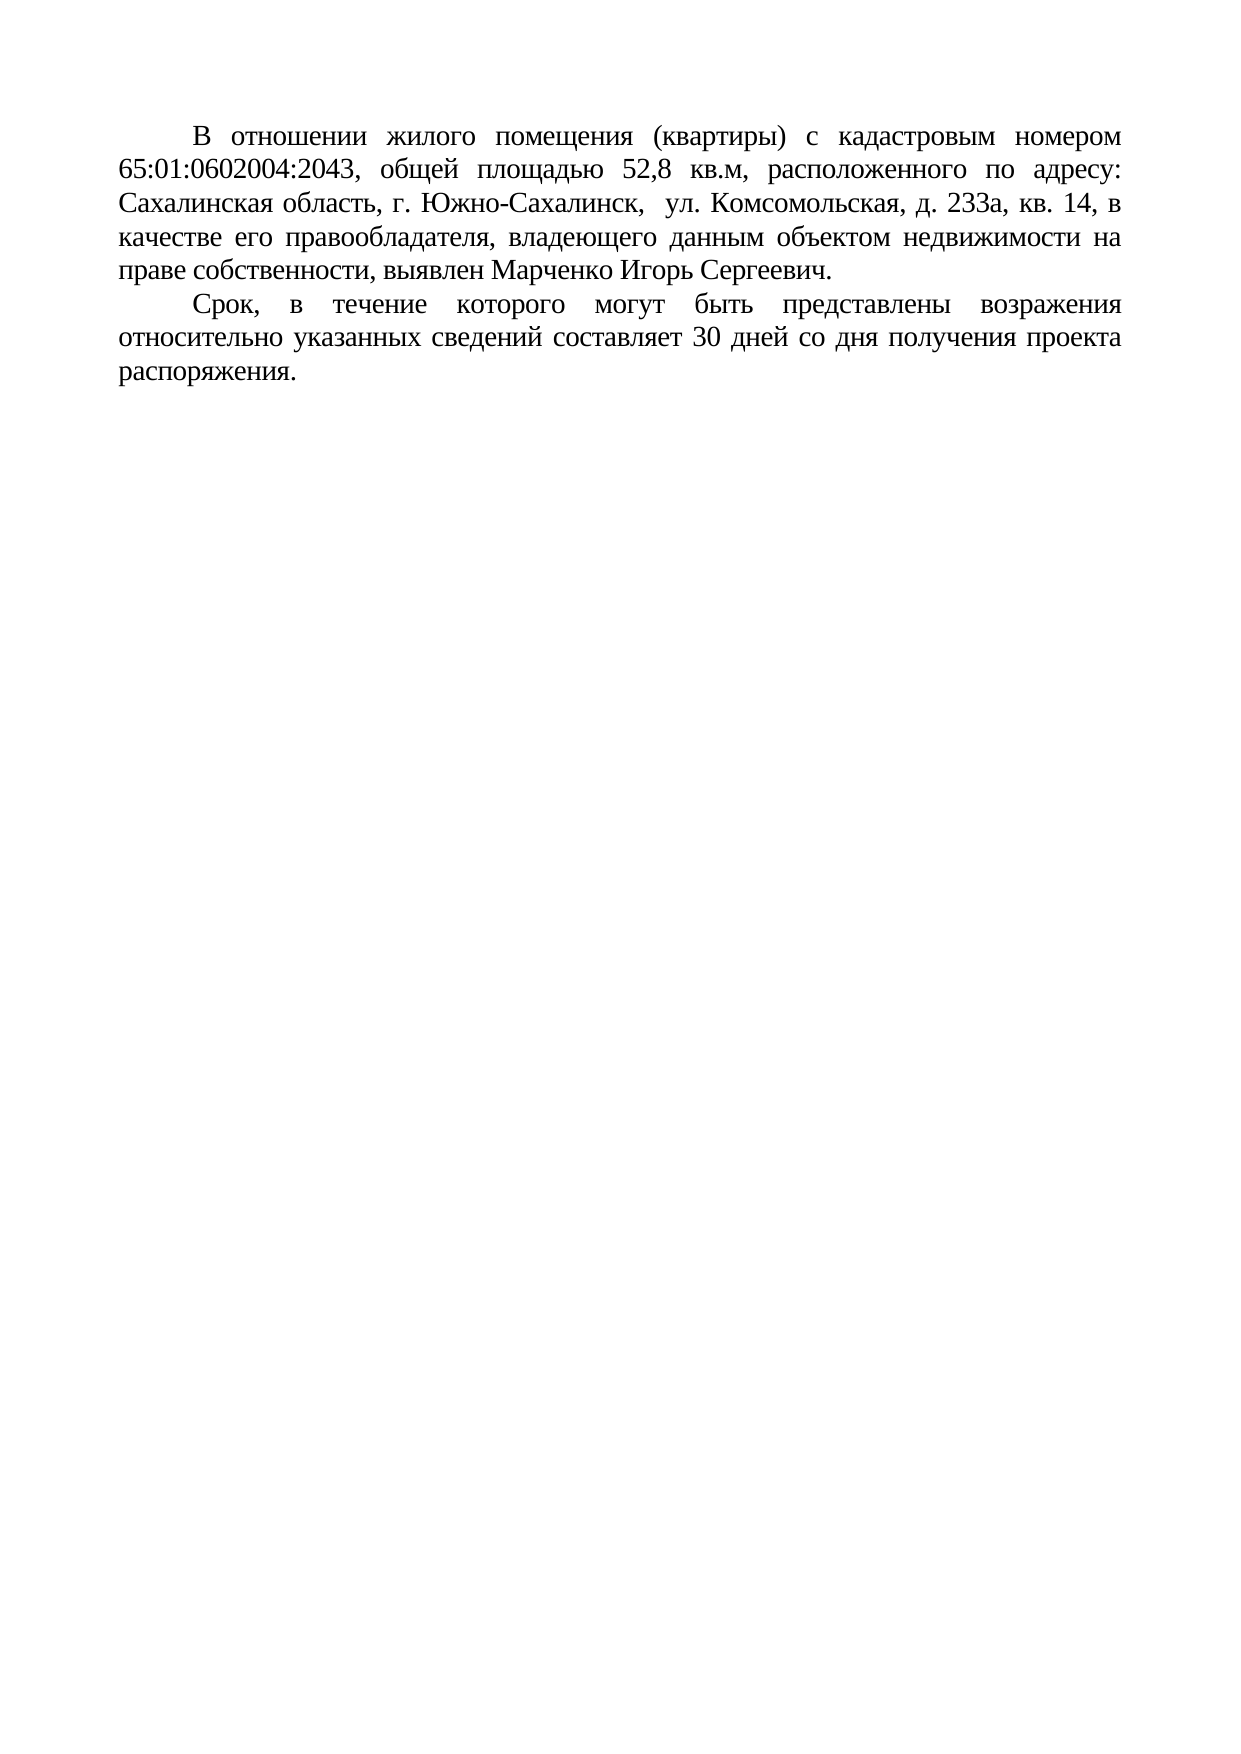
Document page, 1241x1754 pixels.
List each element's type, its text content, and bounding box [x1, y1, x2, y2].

text В отношении жилого помещения (квартиры) с кадастровым номером 65:01:0602004:2043, общей площадью 52,8 кв.м, расположенного по адресу: Сахалинская область, г. Южно-Сахалинск, ул. Комсомольская, д. 233а, кв. 14, в качестве его правообладателя, владеющего данным объектом недвижимости на праве собственности, выявлен Марченко Игорь Сергеевич. [118, 118, 1122, 286]
text Срок, в течение которого могут быть представлены возражения относительно указанных сведений составляет 30 дней со дня получения проекта распоряжения. [118, 286, 1122, 386]
